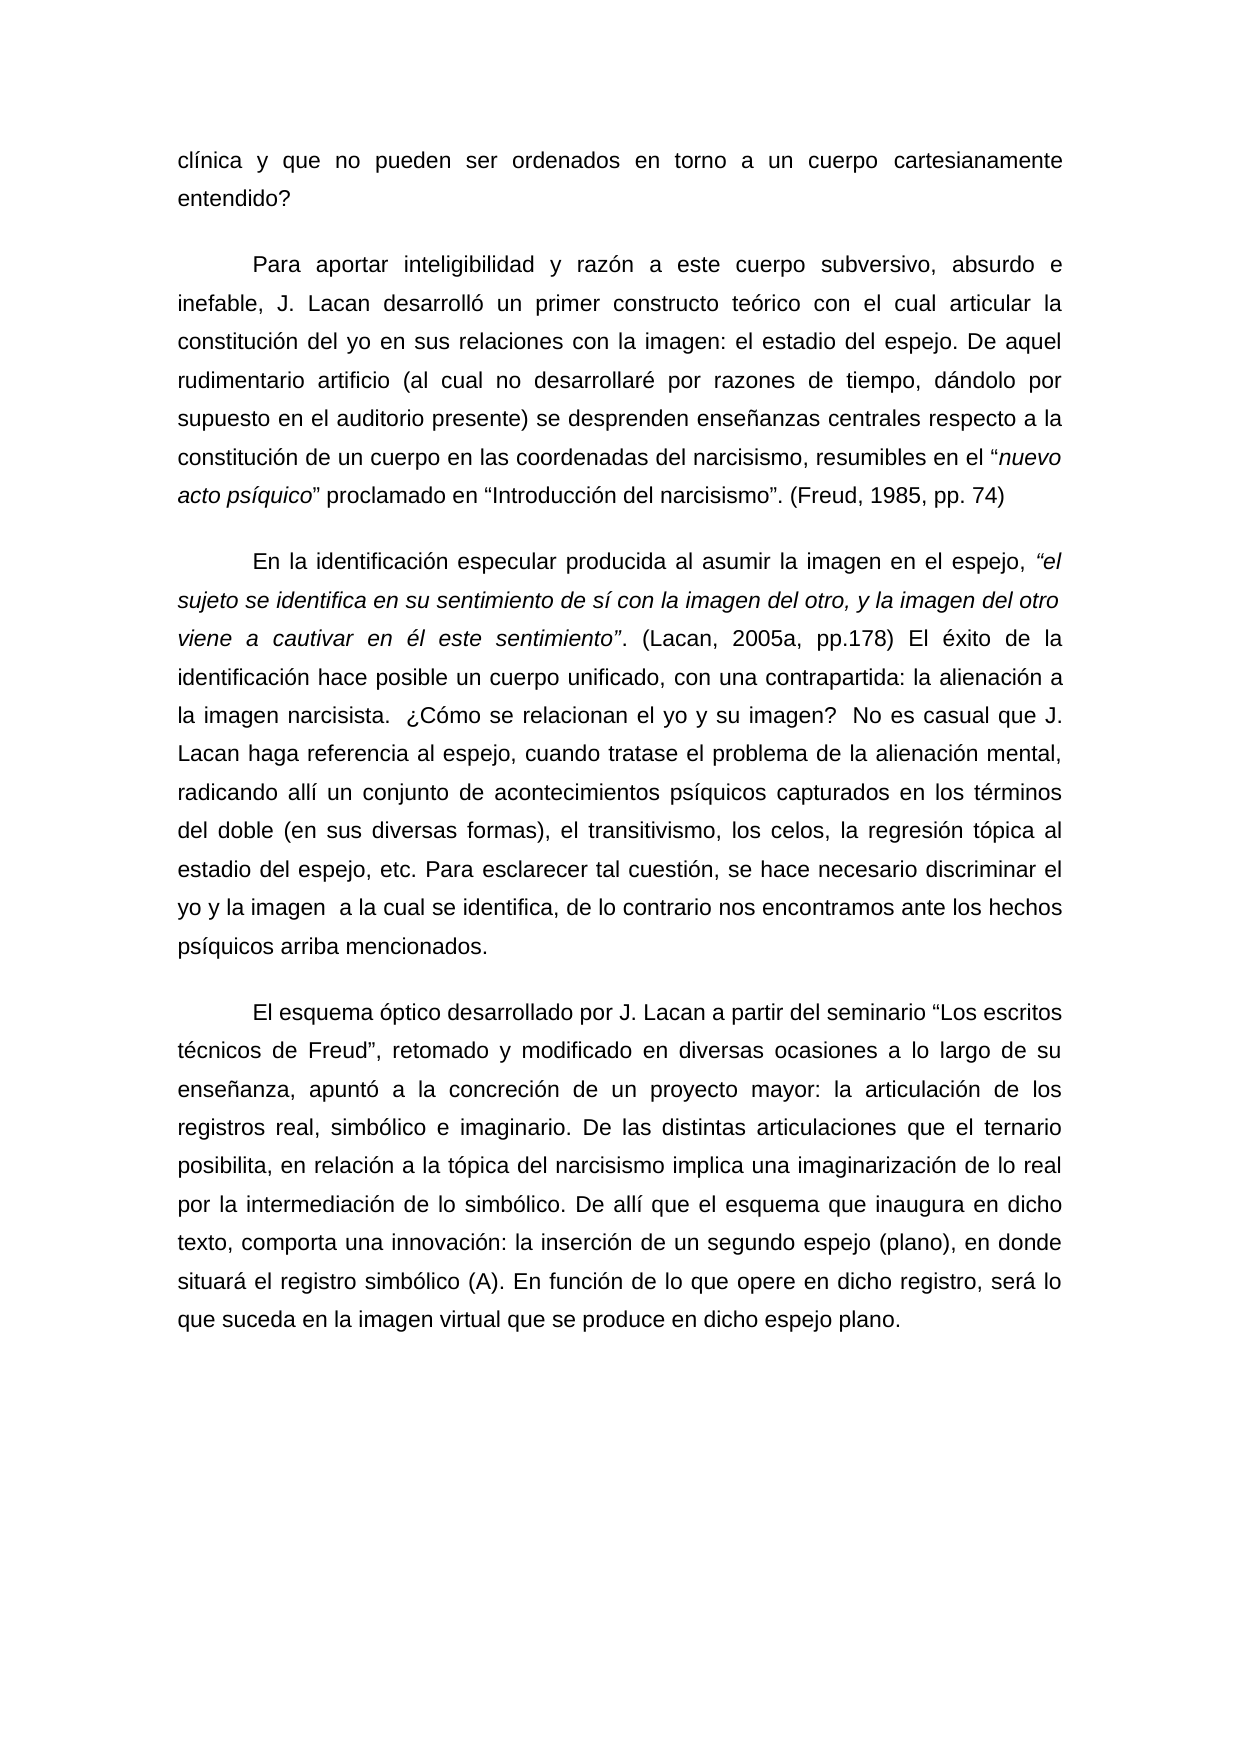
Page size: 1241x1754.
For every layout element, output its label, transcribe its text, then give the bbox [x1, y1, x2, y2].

text clínica y que no pueden ser ordenados en torno a un cuerpo cartesianamente entendido? [177, 148, 1063, 212]
text El esquema óptico desarrollado por J. Lacan a partir del seminario “Los escritos técnicos de Freud”, retomado y modificado en diversas ocasiones a lo largo de su enseñanza, apuntó a la concreción de un proyecto mayor: la articulación de los registros real, simbólico e imaginario. De las distintas articulaciones que el ternario posibilita, en relación a la tópica del narcisismo implica una imaginarización de lo real por la intermediación de lo simbólico. De allí que el esquema que inaugura en dicho texto, comporta una innovación: la inserción de un segundo espejo (plano), en donde situará el registro simbólico (A). En función de lo que opere en dicho registro, será lo que suceda en la imagen virtual que se produce en dicho espejo plano. [177, 999, 1063, 1333]
text En la identificación especular producida al asumir la imagen en el espejo, “el sujeto se identifica en su sentimiento de sí con la imagen del otro, y la imagen del otro viene a cautivar en él este sentimiento”. (Lacan, 2005a, pp.178) El éxito de la identificación hace posible un cuerpo unificado, con una contrapartida: la alienación a la imagen narcisista. ¿Cómo se relacionan el yo y su imagen? No es casual que J. Lacan haga referencia al espejo, cuando tratase el problema de la alienación mental, radicando allí un conjunto de acontecimientos psíquicos capturados en los términos del doble (en sus diversas formas), el transitivismo, los celos, la regresión tópica al estadio del espejo, etc. Para esclarecer tal cuestión, se hace necesario discriminar el yo y la imagen a la cual se identifica, de lo contrario nos encontramos ante los hechos psíquicos arriba mencionados. [177, 549, 1063, 959]
text Para aportar inteligibilidad y razón a este cuerpo subversivo, absurdo e inefable, J. Lacan desarrolló un primer constructo teórico con el cual articular la constitución del yo en sus relaciones con la imagen: el estadio del espejo. De aquel rudimentario artificio (al cual no desarrollaré por razones de tiempo, dándolo por supuesto en el auditorio presente) se desprenden enseñanzas centrales respecto a la constitución de un cuerpo en las coordenadas del narcisismo, resumibles en el “nuevo acto psíquico” proclamado en “Introducción del narcisismo”. (Freud, 1985, pp. 74) [177, 252, 1063, 508]
